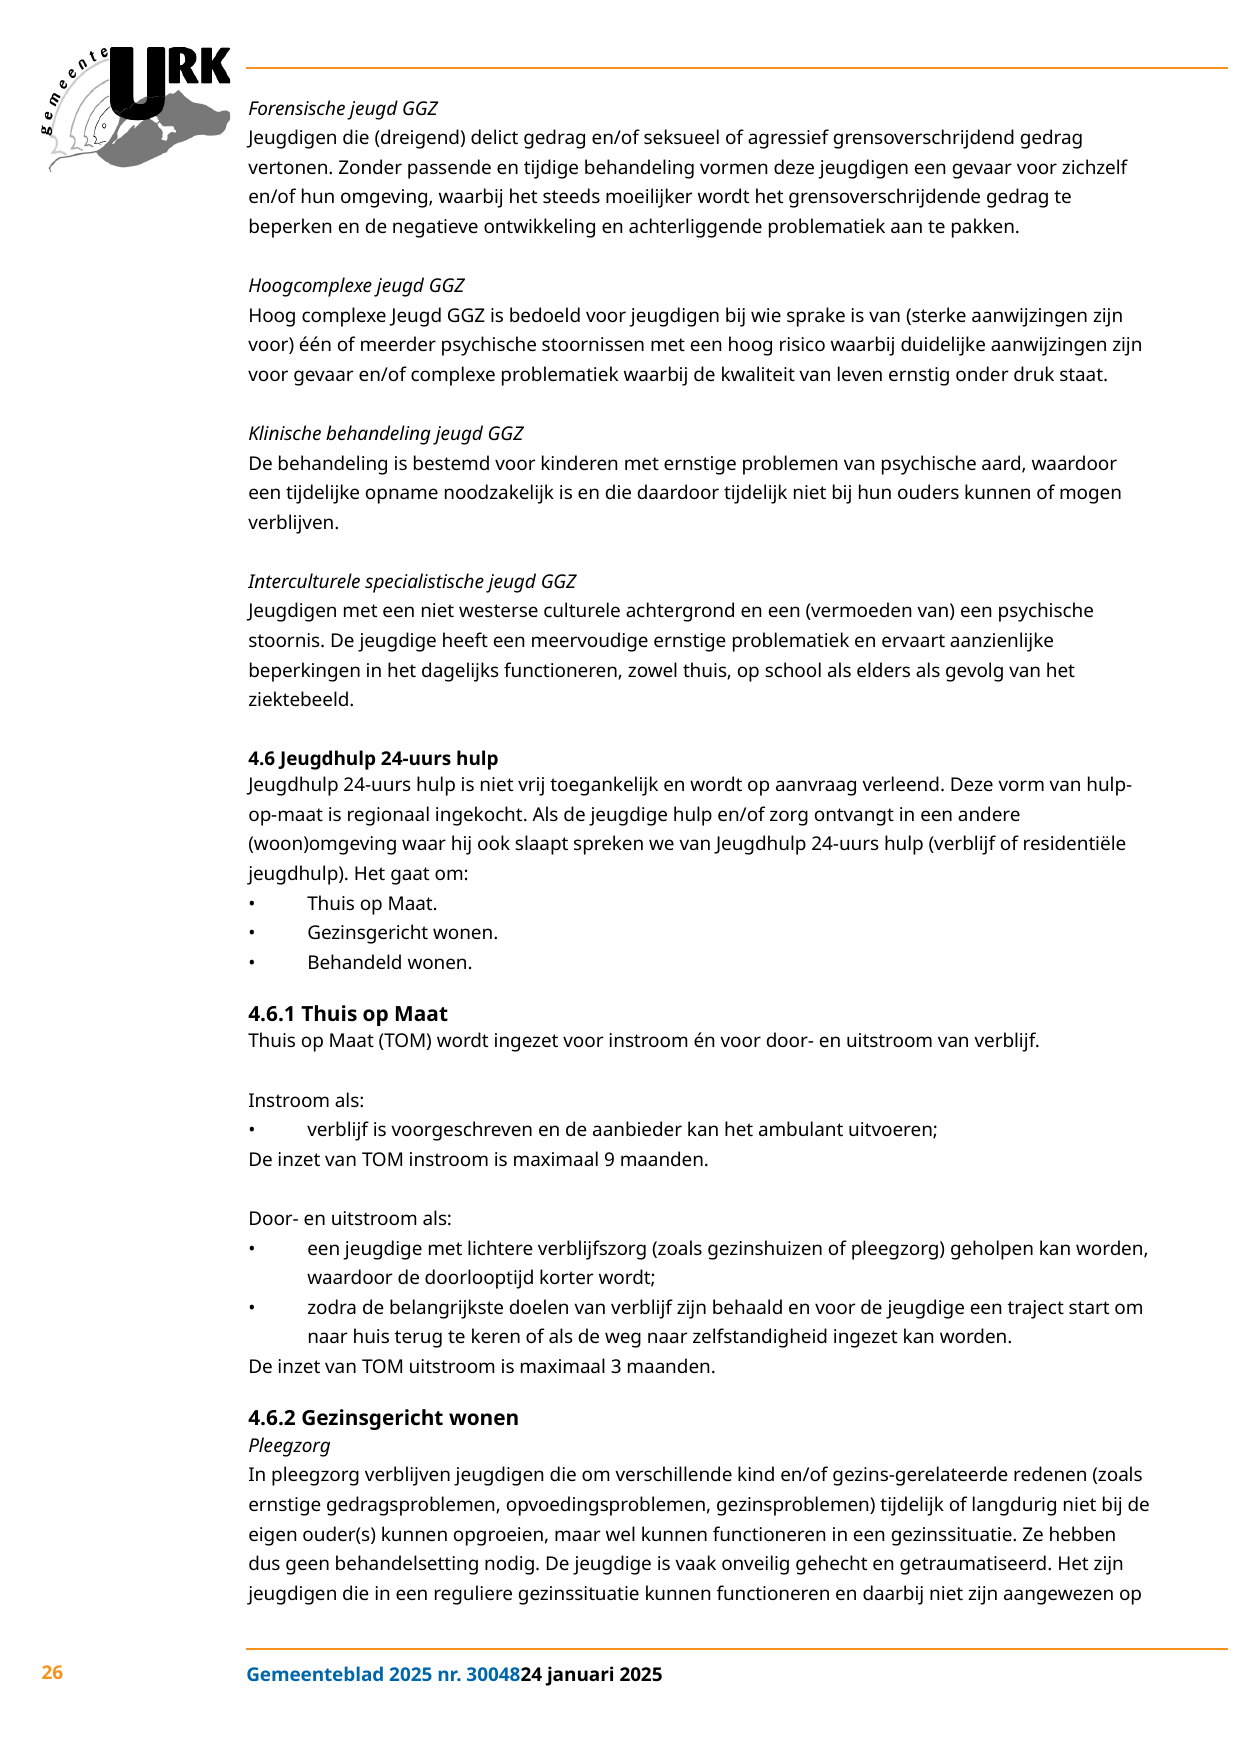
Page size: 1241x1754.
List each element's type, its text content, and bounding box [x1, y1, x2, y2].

text Interculturele specialistische jeugd GGZ [248, 568, 1152, 594]
text De inzet van TOM uitstroom is maximaal 3 maanden. [248, 1353, 1152, 1379]
text Pleegzorg [248, 1432, 1152, 1458]
picture [41, 47, 231, 172]
text Forensische jeugd GGZ [248, 95, 1152, 121]
list een jeugdige met lichtere verblijfszorg (zoals gezinshuizen of pleegzorg) geholpen kan worden, waardoor de doorlooptijd korter wordt; [248, 1235, 1152, 1290]
text 4.6.1 Thuis op Maat [248, 999, 1152, 1028]
text De inzet van TOM instroom is maximaal 9 maanden. [248, 1146, 1152, 1172]
list zodra de belangrijkste doelen van verblijf zijn behaald en voor de jeugdige een traject start om naar huis terug te keren of als de weg naar zelfstandigheid ingezet kan worden. [248, 1294, 1152, 1349]
list Thuis op Maat. [248, 890, 1152, 915]
text Instroom als: [248, 1087, 1152, 1113]
text Hoog complexe Jeugd GGZ is bedoeld voor jeugdigen bij wie sprake is van (sterke aanwijzingen zijn voor) één of meerder psychische stoornissen met een hoog risico waarbij duidelijke aanwijzingen zijn voor gevaar en/of complexe problematiek waarbij de kwaliteit van leven ernstig onder druk staat. [248, 302, 1152, 387]
list Gezinsgericht wonen. [248, 919, 1152, 945]
text 4.6.2 Gezinsgericht wonen [248, 1403, 1152, 1432]
list Behandeld wonen. [248, 949, 1152, 974]
text Door- en uitstroom als: [248, 1205, 1152, 1231]
list verblijf is voorgeschreven en de aanbieder kan het ambulant uitvoeren; [248, 1116, 1152, 1142]
text De behandeling is bestemd voor kinderen met ernstige problemen van psychische aard, waardoor een tijdelijke opname noodzakelijk is en die daardoor tijdelijk niet bij hun ouders kunnen of mogen verblijven. [248, 450, 1152, 535]
text Jeugdhulp 24-uurs hulp is niet vrij toegankelijk en wordt op aanvraag verleend. Deze vorm van hulp-op-maat is regionaal ingekocht. Als de jeugdige hulp en/of zorg ontvangt in een andere (woon)omgeving waar hij ook slaapt spreken we van Jeugdhulp 24-uurs hulp (verblijf of residentiële jeugdhulp). Het gaat om: [248, 771, 1152, 886]
text Thuis op Maat (TOM) wordt ingezet voor instroom én voor door- en uitstroom van verblijf. [248, 1028, 1152, 1053]
text Hoogcomplexe jeugd GGZ [248, 272, 1152, 298]
text 4.6 Jeugdhulp 24-uurs hulp [248, 746, 1152, 771]
text Klinische behandeling jeugd GGZ [248, 420, 1152, 446]
text In pleegzorg verblijven jeugdigen die om verschillende kind en/of gezins-gerelateerde redenen (zoals ernstige gedragsproblemen, opvoedingsproblemen, gezinsproblemen) tijdelijk of langdurig niet bij de eigen ouder(s) kunnen opgroeien, maar wel kunnen functioneren in een gezinssituatie. Ze hebben dus geen behandelsetting nodig. De jeugdige is vaak onveilig gehecht en getraumatiseerd. Het zijn jeugdigen die in een reguliere gezinssituatie kunnen functioneren en daarbij niet zijn aangewezen op [248, 1462, 1152, 1606]
text Jeugdigen met een niet westerse culturele achtergrond en een (vermoeden van) een psychische stoornis. De jeugdige heeft een meervoudige ernstige problematiek en ervaart aanzienlijke beperkingen in het dagelijks functioneren, zowel thuis, op school als elders als gevolg van het ziektebeeld. [248, 598, 1152, 712]
text Jeugdigen die (dreigend) delict gedrag en/of seksueel of agressief grensoverschrijdend gedrag vertonen. Zonder passende en tijdige behandeling vormen deze jeugdigen een gevaar voor zichzelf en/of hun omgeving, waarbij het steeds moeilijker wordt het grensoverschrijdende gedrag te beperken en de negatieve ontwikkeling en achterliggende problematiek aan te pakken. [248, 124, 1152, 239]
